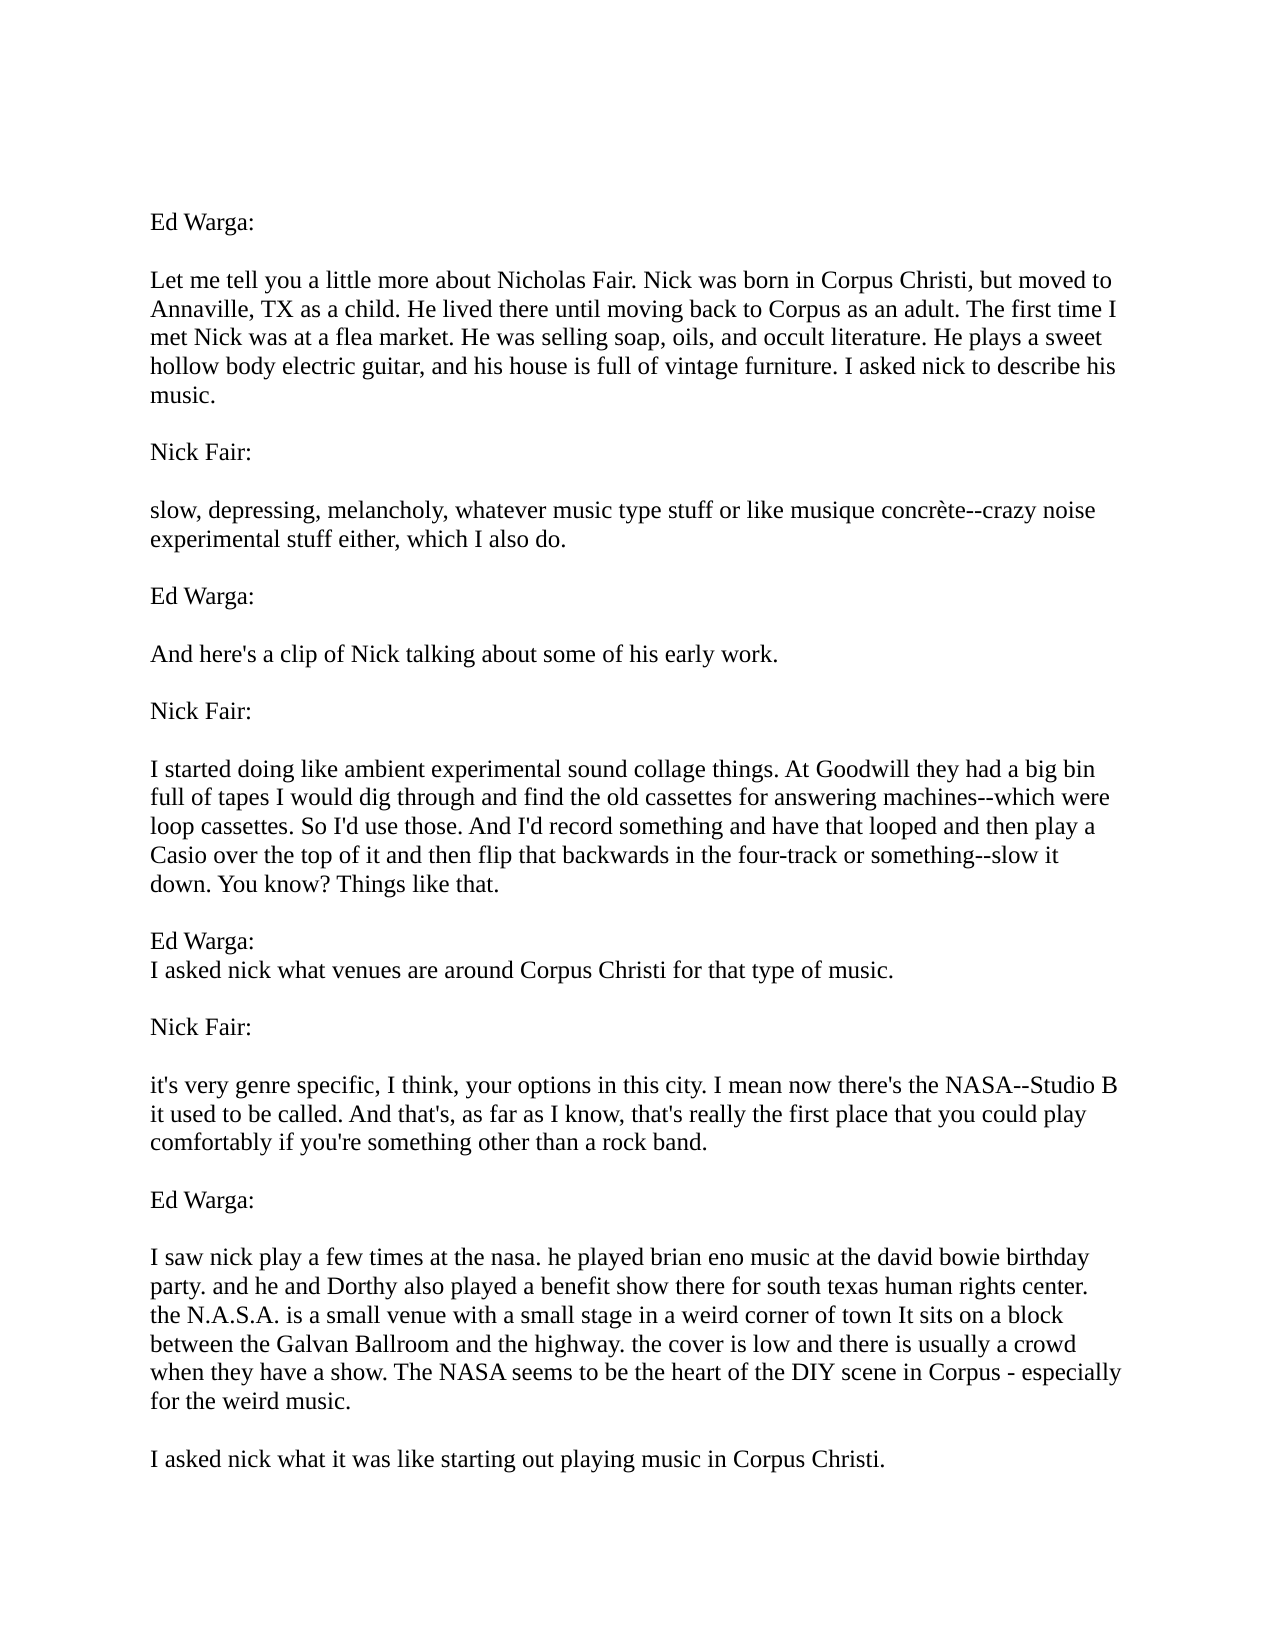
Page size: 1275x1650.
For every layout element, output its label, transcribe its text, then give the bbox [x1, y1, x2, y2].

text Ed Warga: [150, 207, 1125, 236]
text Ed Warga: [150, 1185, 1125, 1214]
text Nick Fair: [150, 696, 1125, 725]
text slow, depressing, melancholy, whatever music type stuff or like musique concrète--crazy noise experimental stuff either, which I also do. [150, 495, 1125, 552]
text I saw nick play a few times at the nasa. he played brian eno music at the david bowie birthday party. and he and Dorthy also played a benefit show there for south texas human rights center. the N.A.S.A. is a small venue with a small stage in a weird corner of town It sits on a block between the Galvan Ballroom and the highway. the cover is low and there is usually a crowd when they have a show. The NASA seems to be the heart of the DIY scene in Corpus - especially for the weird music. [150, 1242, 1125, 1415]
text I asked nick what venues are around Corpus Christi for that type of music. [150, 955, 1125, 984]
text Let me tell you a little more about Nicholas Fair. Nick was born in Corpus Christi, but moved to Annaville, TX as a child. He lived there until moving back to Corpus as an adult. The first time I met Nick was at a flea market. He was selling soap, oils, and occult literature. He plays a sweet hollow body electric guitar, and his house is full of vintage furniture. I asked nick to describe his music. [150, 265, 1125, 409]
text Nick Fair: [150, 437, 1125, 466]
text I asked nick what it was like starting out playing music in Corpus Christi. [150, 1444, 1125, 1472]
text Nick Fair: [150, 1012, 1125, 1041]
text And here's a clip of Nick talking about some of his early work. [150, 639, 1125, 667]
text it's very genre specific, I think, your options in this city. I mean now there's the NASA--Studio B it used to be called. And that's, as far as I know, that's really the first place that you could play comfortably if you're something other than a rock band. [150, 1070, 1125, 1156]
text Ed Warga: [150, 581, 1125, 610]
text I started doing like ambient experimental sound collage things. At Goodwill they had a big bin full of tapes I would dig through and find the old cassettes for answering machines--which were loop cassettes. So I'd use those. And I'd record something and have that looped and then play a Casio over the top of it and then flip that backwards in the four-track or something--slow it down. You know? Things like that. [150, 754, 1125, 897]
text Ed Warga: [150, 926, 1125, 955]
